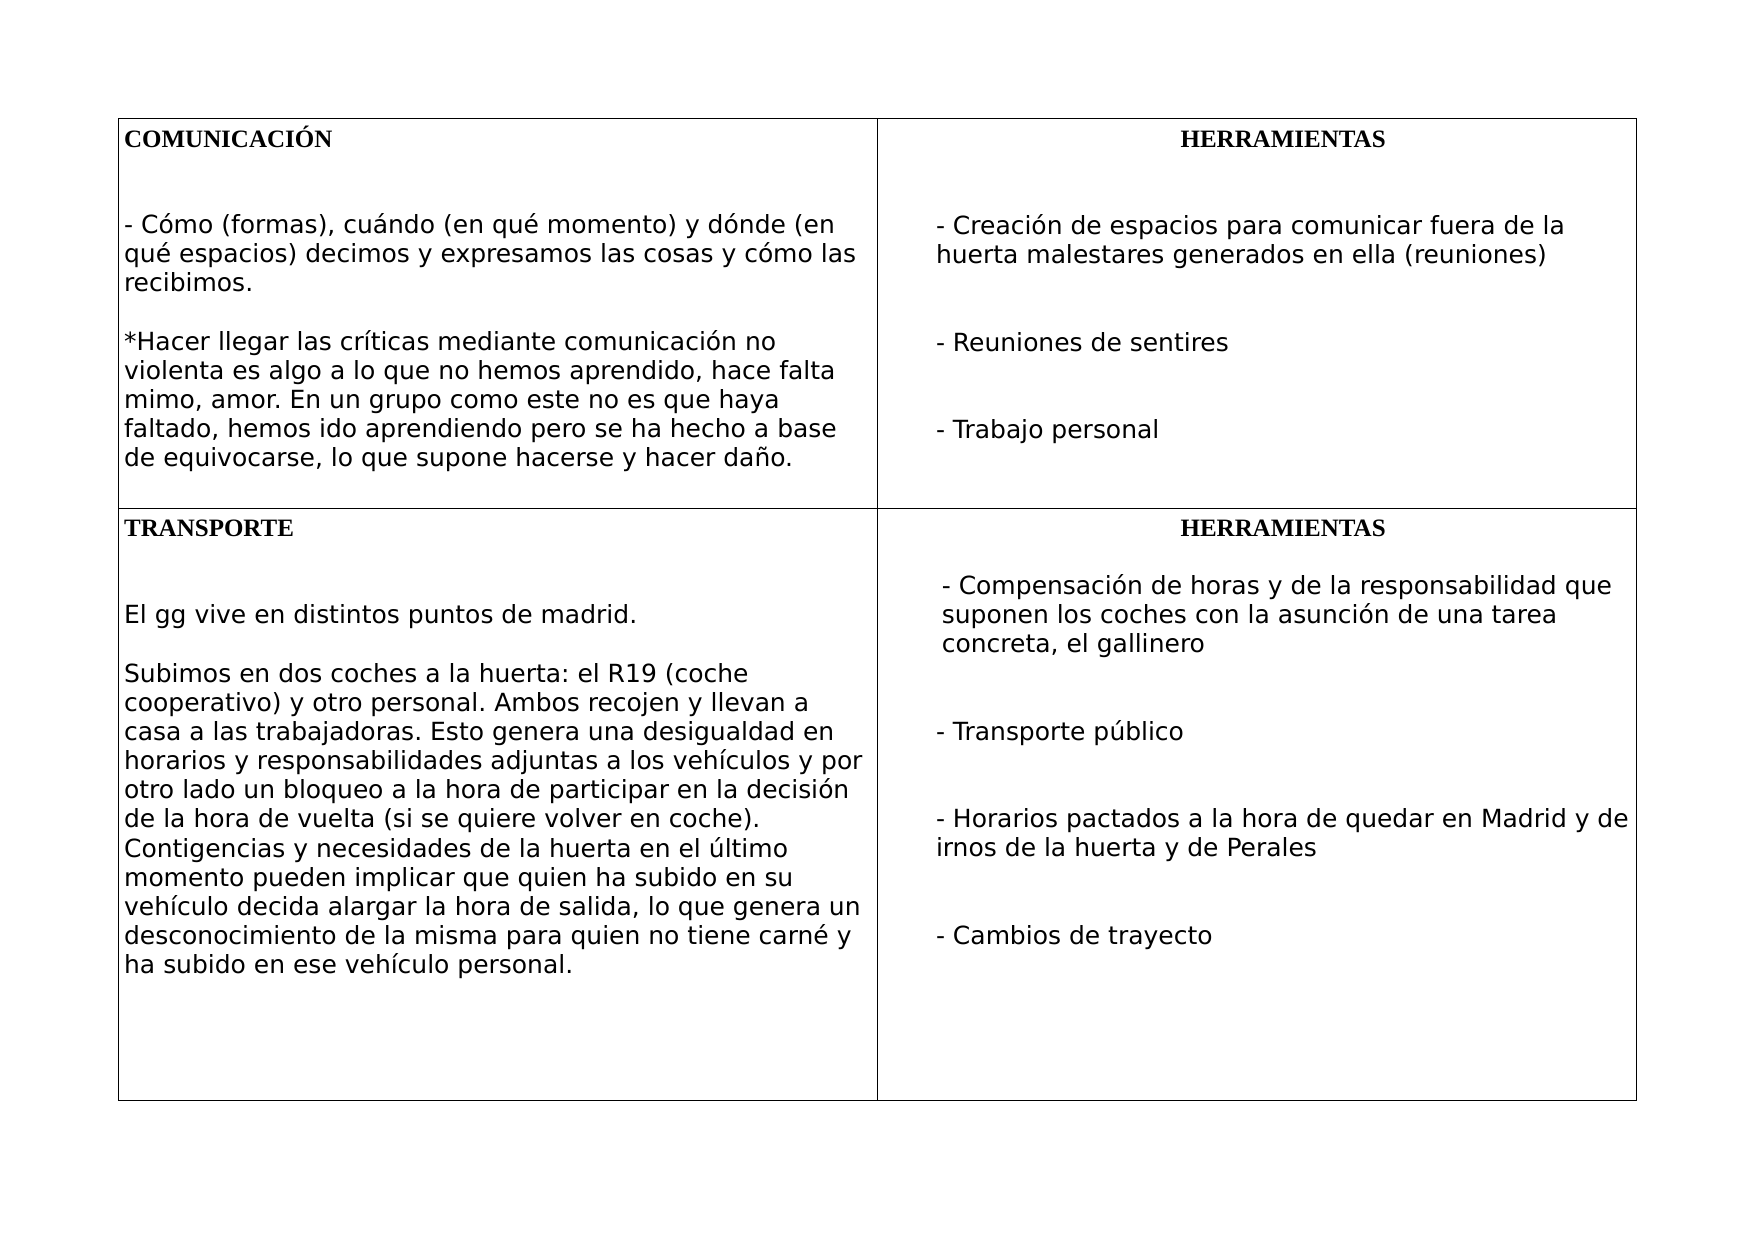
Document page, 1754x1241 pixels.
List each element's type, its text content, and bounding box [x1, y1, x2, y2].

table_cell COMUNICACIÓN - Cómo (formas), cuándo (en qué momento) y dónde (en qué espacios) decimos y expresamos las cosas y cómo las recibimos. *Hacer llegar las críticas mediante comunicación no violenta es algo a lo que no hemos aprendido, hace falta mimo, amor. En un grupo como este no es que haya faltado, hemos ido aprendiendo pero se ha hecho a base de equivocarse, lo que supone hacerse y hacer daño. [119, 119, 877, 508]
table_cell TRANSPORTE El gg vive en distintos puntos de madrid. Subimos en dos coches a la huerta: el R19 (coche cooperativo) y otro personal. Ambos recojen y llevan a casa a las trabajadoras. Esto genera una desigualdad en horarios y responsabilidades adjuntas a los vehículos y por otro lado un bloqueo a la hora de participar en la decisión de la hora de vuelta (si se quiere volver en coche). Contigencias y necesidades de la huerta en el último momento pueden implicar que quien ha subido en su vehículo decida alargar la hora de salida, lo que genera un desconocimiento de la misma para quien no tiene carné y ha subido en ese vehículo personal. [119, 509, 877, 1100]
table_cell HERRAMIENTAS - Compensación de horas y de la responsabilidad que suponen los coches con la asunción de una tarea concreta, el gallinero - Transporte público - Horarios pactados a la hora de quedar en Madrid y de irnos de la huerta y de Perales - Cambios de trayecto [878, 509, 1636, 1100]
table_cell HERRAMIENTAS - Creación de espacios para comunicar fuera de la huerta malestares generados en ella (reuniones) - Reuniones de sentires - Trabajo personal [878, 119, 1636, 508]
